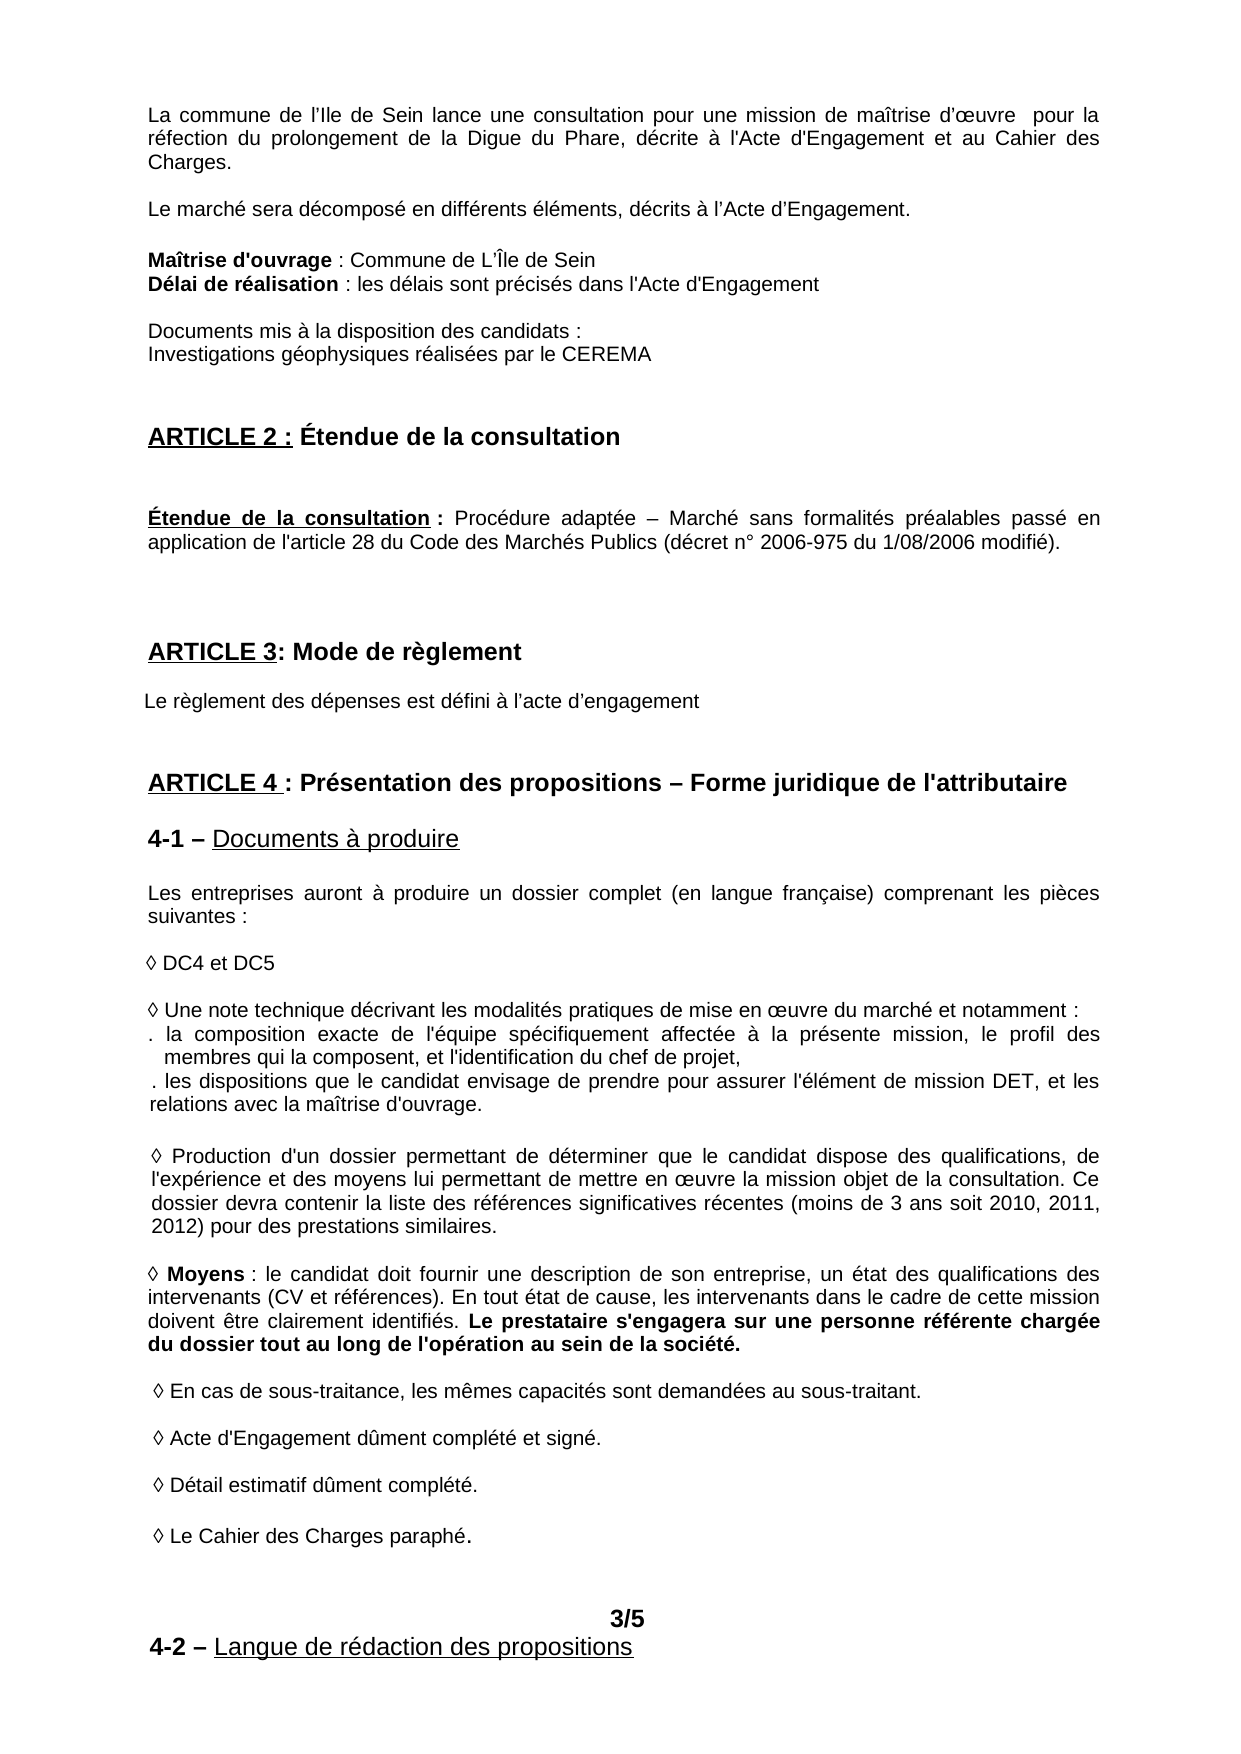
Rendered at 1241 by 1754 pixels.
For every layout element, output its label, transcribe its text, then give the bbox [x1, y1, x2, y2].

text Étendue de la consultation : Procédure adaptée – Marché sans formalités préalables passé en application de l'article 28 du Code des Marchés Publics (décret n° 2006-975 du 1/08/2006 modifié). [148, 507, 1101, 554]
text Le règlement des dépenses est défini à l’acte d’engagement [144, 689, 1101, 713]
text La commune de l’Ile de Sein lance une consultation pour une mission de maîtrise d’œuvre pour la réfection du prolongement de la Digue du Phare, décrite à l'Acte d'Engagement et au Cahier des Charges. [148, 103, 1101, 174]
text Délai de réalisation : les délais sont précisés dans l'Acte d'Engagement [148, 272, 1101, 296]
text . les dispositions que le candidat envisage de prendre pour assurer l'élément de mission DET, et les relations avec la maîtrise d'ouvrage. [149, 1069, 1101, 1116]
text Investigations géophysiques réalisées par le CEREMA [148, 343, 1101, 366]
text ◊ Acte d'Engagement dûment complété et signé. [153, 1427, 1101, 1450]
text . la composition exacte de l'équipe spécifiquement affectée à la présente mission, le profil des membres qui la composent, et l'identification du chef de projet, [148, 1022, 1101, 1069]
text Le marché sera décomposé en différents éléments, décrits à l’Acte d’Engagement. [148, 197, 1101, 221]
text ◊ Moyens : le candidat doit fournir une description de son entreprise, un état des qualifications des intervenants (CV et références). En tout état de cause, les intervenants dans le cadre de cette mission doivent être clairement identifiés. Le prestataire s'engagera sur une personne référente chargée du dossier tout au long de l'opération au sein de la société. [148, 1262, 1101, 1356]
text Maîtrise d'ouvrage : Commune de L’Île de Sein [148, 249, 1101, 272]
text 4-2 – Langue de rédaction des propositions [149, 1633, 1101, 1661]
text Documents mis à la disposition des candidats : [148, 319, 1101, 343]
text ARTICLE 2 : Étendue de la consultation [148, 422, 1101, 451]
text ◊ En cas de sous-traitance, les mêmes capacités sont demandées au sous-traitant. [153, 1380, 1101, 1403]
text ARTICLE 4 : Présentation des propositions – Forme juridique de l'attributaire [148, 769, 1101, 797]
text ◊ Une note technique décrivant les modalités pratiques de mise en œuvre du marché et notamment : [148, 999, 1101, 1022]
text ◊ Détail estimatif dûment complété. [153, 1474, 1101, 1497]
text 3/5 [153, 1605, 1101, 1633]
text Les entreprises auront à produire un dossier complet (en langue française) comprenant les pièces suivantes : [148, 881, 1101, 928]
text ◊ DC4 et DC5 [146, 952, 1101, 975]
text ◊ Production d'un dossier permettant de déterminer que le candidat dispose des qualifications, de l'expérience et des moyens lui permettant de mettre en œuvre la mission objet de la consultation. Ce dossier devra contenir la liste des références significatives récentes (moins de 3 ans soit 2010, 2011, 2012) pour des prestations similaires. [151, 1144, 1101, 1238]
text ARTICLE 3: Mode de règlement [148, 638, 1101, 666]
text 4-1 – Documents à produire [148, 825, 1101, 853]
text ◊ Le Cahier des Charges paraphé. [153, 1521, 1101, 1549]
